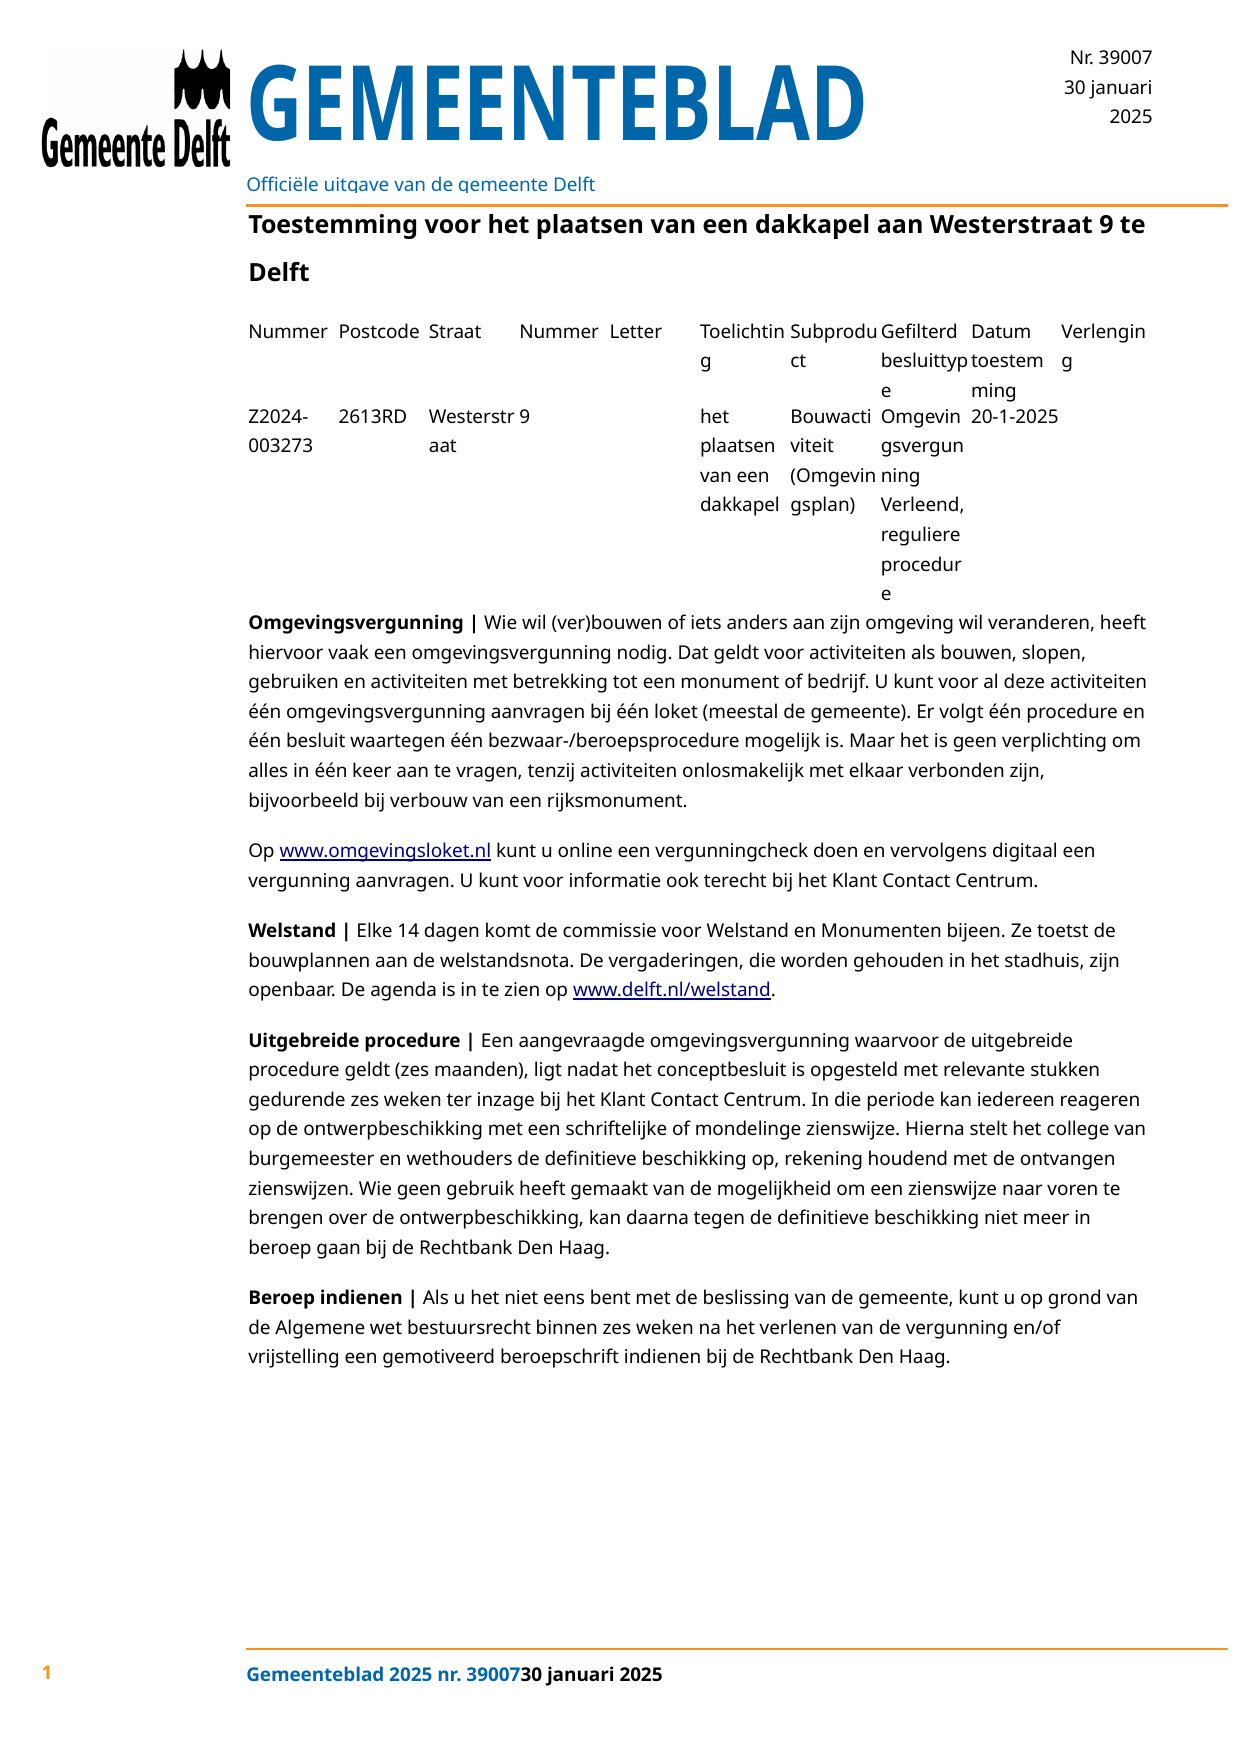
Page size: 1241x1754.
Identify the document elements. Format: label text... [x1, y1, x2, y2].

text Op www.omgevingsloket.nl kunt u online een vergunningcheck doen en vervolgens digitaal een vergunning aanvragen. U kunt voor informatie ook terecht bij het Klant Contact Centrum. [248, 837, 1152, 893]
table_cell Z2024-003273 [248, 403, 338, 606]
picture [41, 47, 231, 172]
table_cell 9 [519, 403, 609, 606]
table_header Datum toestemming [971, 318, 1061, 403]
table_cell 20-1-2025 [971, 403, 1061, 606]
table_header Toelichting [700, 318, 790, 403]
text Omgevingsvergunning | Wie wil (ver)bouwen of iets anders aan zijn omgeving wil veranderen, heeft hiervoor vaak een omgevingsvergunning nodig. Dat geldt voor activiteiten als bouwen, slopen, gebruiken en activiteiten met betrekking tot een monument of bedrijf. U kunt voor al deze activiteiten één omgevingsvergunning aanvragen bij één loket (meestal de gemeente). Er volgt één procedure en één besluit waartegen één bezwaar-/beroepsprocedure mogelijk is. Maar het is geen verplichting om alles in één keer aan te vragen, tenzij activiteiten onlosmakelijk met elkaar verbonden zijn, bijvoorbeeld bij verbouw van een rijksmonument. [248, 609, 1152, 813]
table_header Nummer [519, 318, 609, 403]
table_cell het plaatsen van een dakkapel [700, 403, 790, 606]
text Toestemming voor het plaatsen van een dakkapel aan Westerstraat 9 te Delft [248, 207, 1152, 288]
table_header Postcode [338, 318, 429, 403]
table_cell [609, 403, 700, 606]
table_header Verlenging [1061, 318, 1152, 403]
table_cell Bouwactiviteit (Omgevingsplan) [790, 403, 881, 606]
table_cell Omgevingsvergunning Verleend, reguliere procedure [881, 403, 971, 606]
table_cell [1061, 403, 1152, 606]
table_header Gefilterd besluittype [881, 318, 971, 403]
text Uitgebreide procedure | Een aangevraagde omgevingsvergunning waarvoor de uitgebreide procedure geldt (zes maanden), ligt nadat het conceptbesluit is opgesteld met relevante stukken gedurende zes weken ter inzage bij het Klant Contact Centrum. In die periode kan iedereen reageren op de ontwerpbeschikking met een schriftelijke of mondelinge zienswijze. Hierna stelt het college van burgemeester en wethouders de definitieve beschikking op, rekening houdend met de ontvangen zienswijzen. Wie geen gebruik heeft gemaakt van de mogelijkheid om een zienswijze naar voren te brengen over de ontwerpbeschikking, kan daarna tegen de definitieve beschikking niet meer in beroep gaan bij de Rechtbank Den Haag. [248, 1027, 1152, 1260]
table_header Subproduct [790, 318, 881, 403]
table_cell Westerstraat [429, 403, 519, 606]
table_cell 2613RD [338, 403, 429, 606]
text Beroep indienen | Als u het niet eens bent met de beslissing van de gemeente, kunt u op grond van de Algemene wet bestuursrecht binnen zes weken na het verlenen van de vergunning en/of vrijstelling een gemotiveerd beroepschrift indienen bij de Rechtbank Den Haag. [248, 1284, 1152, 1369]
table_header Letter [609, 318, 700, 403]
table_header Nummer [248, 318, 338, 403]
text Welstand | Elke 14 dagen komt de commissie voor Welstand en Monumenten bijeen. Ze toetst de bouwplannen aan de welstandsnota. De vergaderingen, die worden gehouden in het stadhuis, zijn openbaar. De agenda is in te zien op www.delft.nl/welstand. [248, 917, 1152, 1002]
table_header Straat [429, 318, 519, 403]
